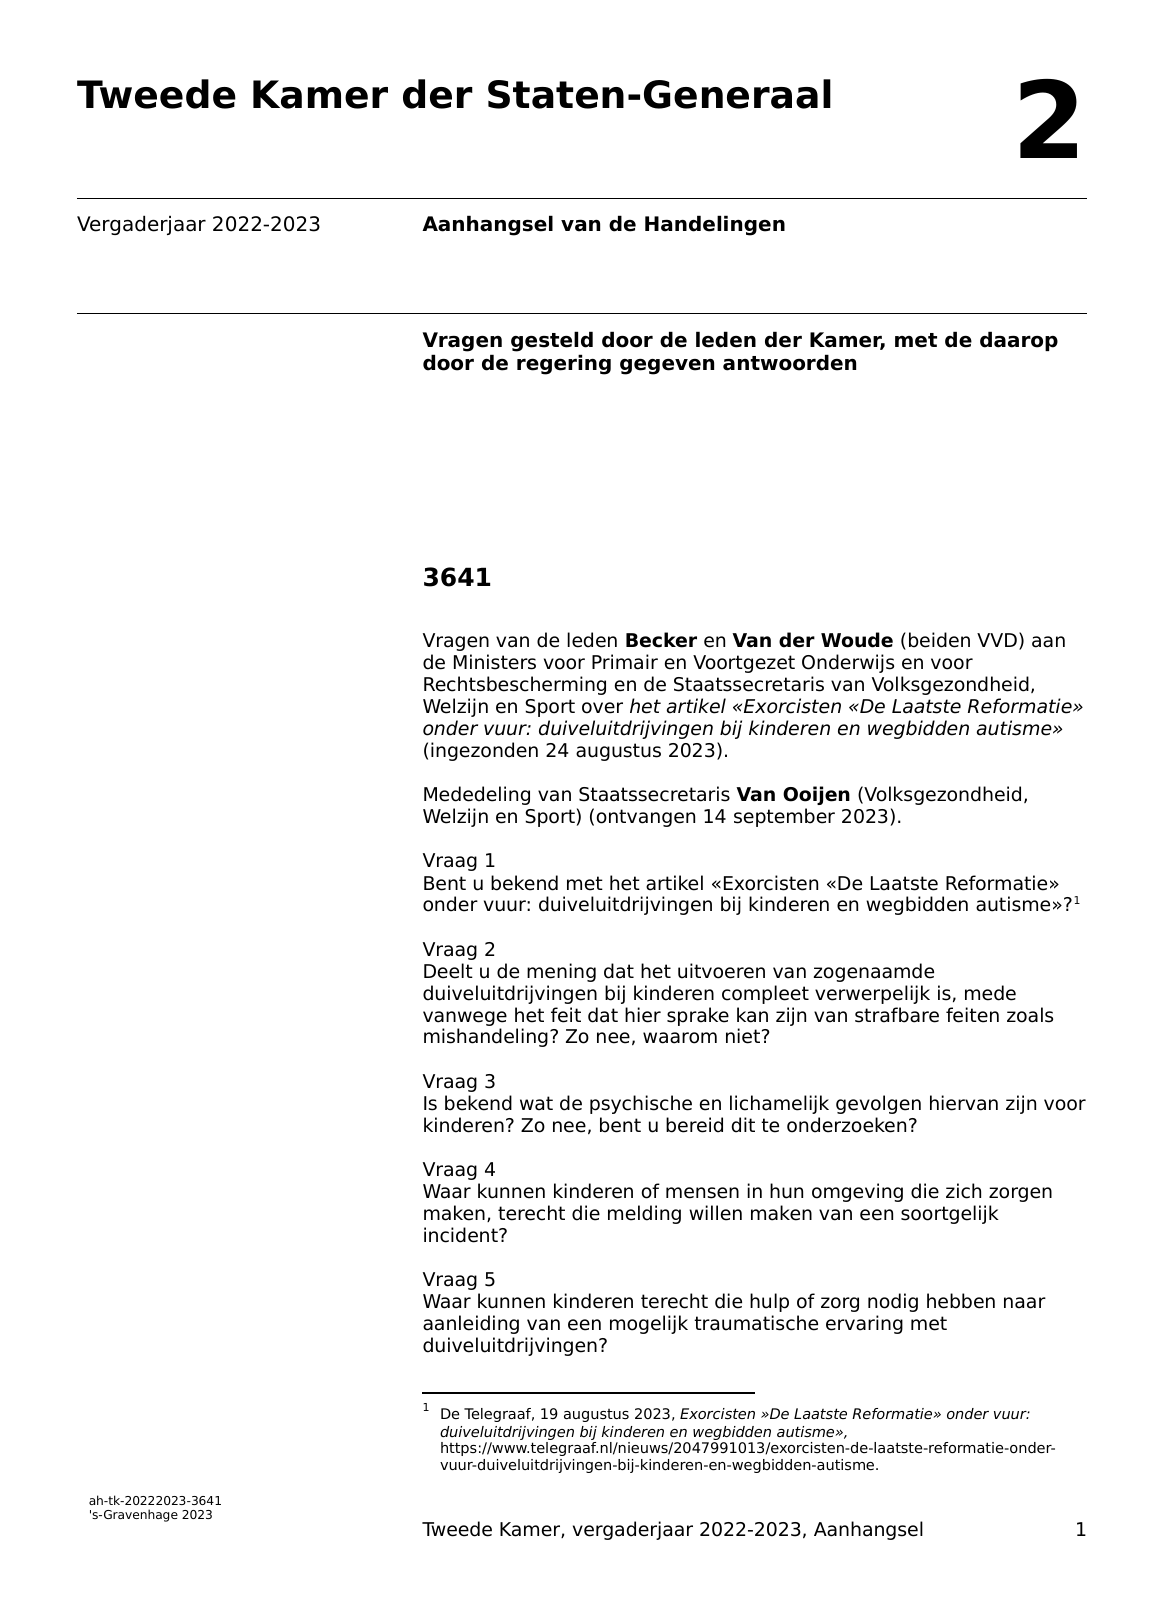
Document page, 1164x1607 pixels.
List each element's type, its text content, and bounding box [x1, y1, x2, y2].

text Vraag 1 [422, 850, 1087, 872]
text Deelt u de mening dat het uitvoeren van zogenaamde duiveluitdrijvingen bij kinderen compleet verwerpelijk is, mede vanwege het feit dat hier sprake kan zijn van strafbare feiten zoals mishandeling? Zo nee, waarom niet? [422, 961, 1087, 1048]
text Is bekend wat de psychische en lichamelijk gevolgen hiervan zijn voor kinderen? Zo nee, bent u bereid dit te onderzoeken? [422, 1093, 1087, 1137]
table_cell Aanhangsel van de Handelingen [422, 199, 1087, 313]
text Vraag 4 [422, 1159, 1087, 1181]
table_header Tweede Kamer der Staten-Generaal [77, 59, 886, 198]
table_cell Vragen gesteld door de leden der Kamer, met de daarop door de regering gegeven antwoorden [422, 314, 1087, 375]
table_header 2 [886, 59, 1087, 198]
text Vraag 5 [422, 1269, 1087, 1291]
table_cell Vergaderjaar 2022-2023 [77, 199, 422, 313]
table_cell [77, 314, 422, 375]
text Mededeling van Staatssecretaris Van Ooijen (Volksgezondheid, Welzijn en Sport) (ontvangen 14 september 2023). [422, 784, 1087, 828]
text Bent u bekend met het artikel «Exorcisten «De Laatste Reformatie» onder vuur: duiveluitdrijvingen bij kinderen en wegbidden autisme»? [422, 872, 1087, 916]
text Vraag 3 [422, 1071, 1087, 1093]
text Vragen van de leden Becker en Van der Woude (beiden VVD) aan de Ministers voor Primair en Voortgezet Onderwijs en voor Rechtsbescherming en de Staatssecretaris van Volksgezondheid, Welzijn en Sport over het artikel «Exorcisten «De Laatste Reformatie» onder vuur: duiveluitdrijvingen bij kinderen en wegbidden autisme» (ingezonden 24 augustus 2023). [422, 630, 1087, 762]
text 's-Gravenhage 2023 [88, 1508, 323, 1522]
text ah-tk-20222023-3641 [88, 1494, 323, 1508]
text 3641 [422, 563, 1087, 592]
text Waar kunnen kinderen terecht die hulp of zorg nodig hebben naar aanleiding van een mogelijk traumatische ervaring met duiveluitdrijvingen? [422, 1291, 1087, 1357]
text Vraag 2 [422, 938, 1087, 961]
text De Telegraaf, 19 augustus 2023, Exorcisten »De Laatste Reformatie» onder vuur: duiveluitdrijvingen bij kinderen en wegbidden autisme», https://www.telegraaf.nl/nieuws/2047991013/exorcisten-de-laatste-reformatie-onder-vuur-duiveluitdrijvingen-bij-kinderen-en-wegbidden-autisme. [422, 1402, 1087, 1474]
text Waar kunnen kinderen of mensen in hun omgeving die zich zorgen maken, terecht die melding willen maken van een soortgelijk incident? [422, 1181, 1087, 1247]
